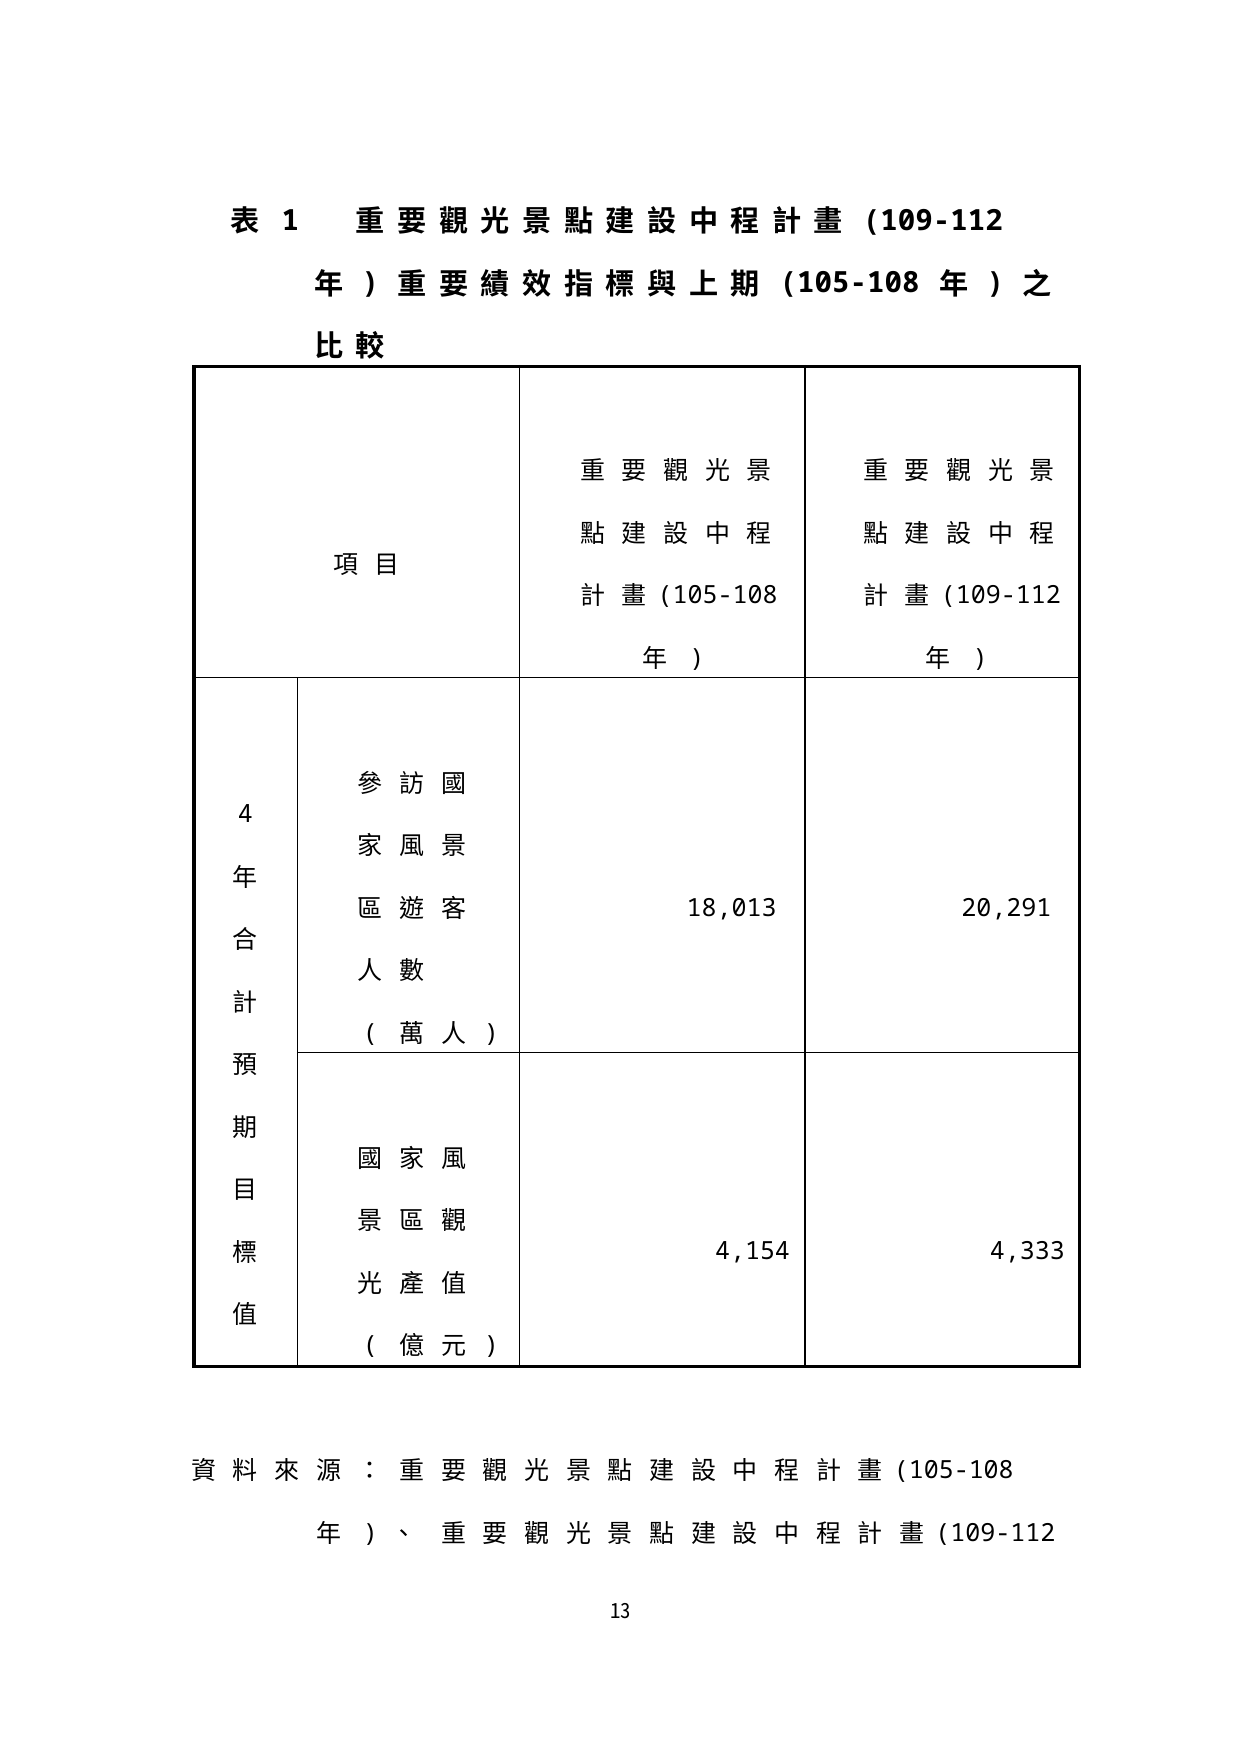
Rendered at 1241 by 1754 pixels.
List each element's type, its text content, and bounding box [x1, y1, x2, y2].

table_cell 國家風景區觀光產值(億元) [298, 1053, 519, 1365]
table_header 項目 [196, 368, 519, 677]
table_cell 4年合計預期目標值 [196, 678, 297, 1365]
text 表1 重要觀光景點建設中程計畫(109-112年)重要績效指標與上期(105-108年)之比較 [186, 177, 1058, 365]
text 資料來源：重要觀光景點建設中程計畫(105-108年)、重要觀光景點建設中程計畫(109-112 [183, 1427, 1058, 1552]
table_cell 參訪國家風景區遊客人數(萬人) [298, 678, 519, 1052]
table_cell 4,333 [806, 1053, 1078, 1365]
table_cell 18,013 [520, 678, 804, 1052]
table_cell 4,154 [520, 1053, 804, 1365]
table_header 重要觀光景點建設中程計畫(105-108年) [520, 368, 804, 677]
table_header 重要觀光景點建設中程計畫(109-112年) [806, 368, 1078, 677]
table_cell 20,291 [806, 678, 1078, 1052]
